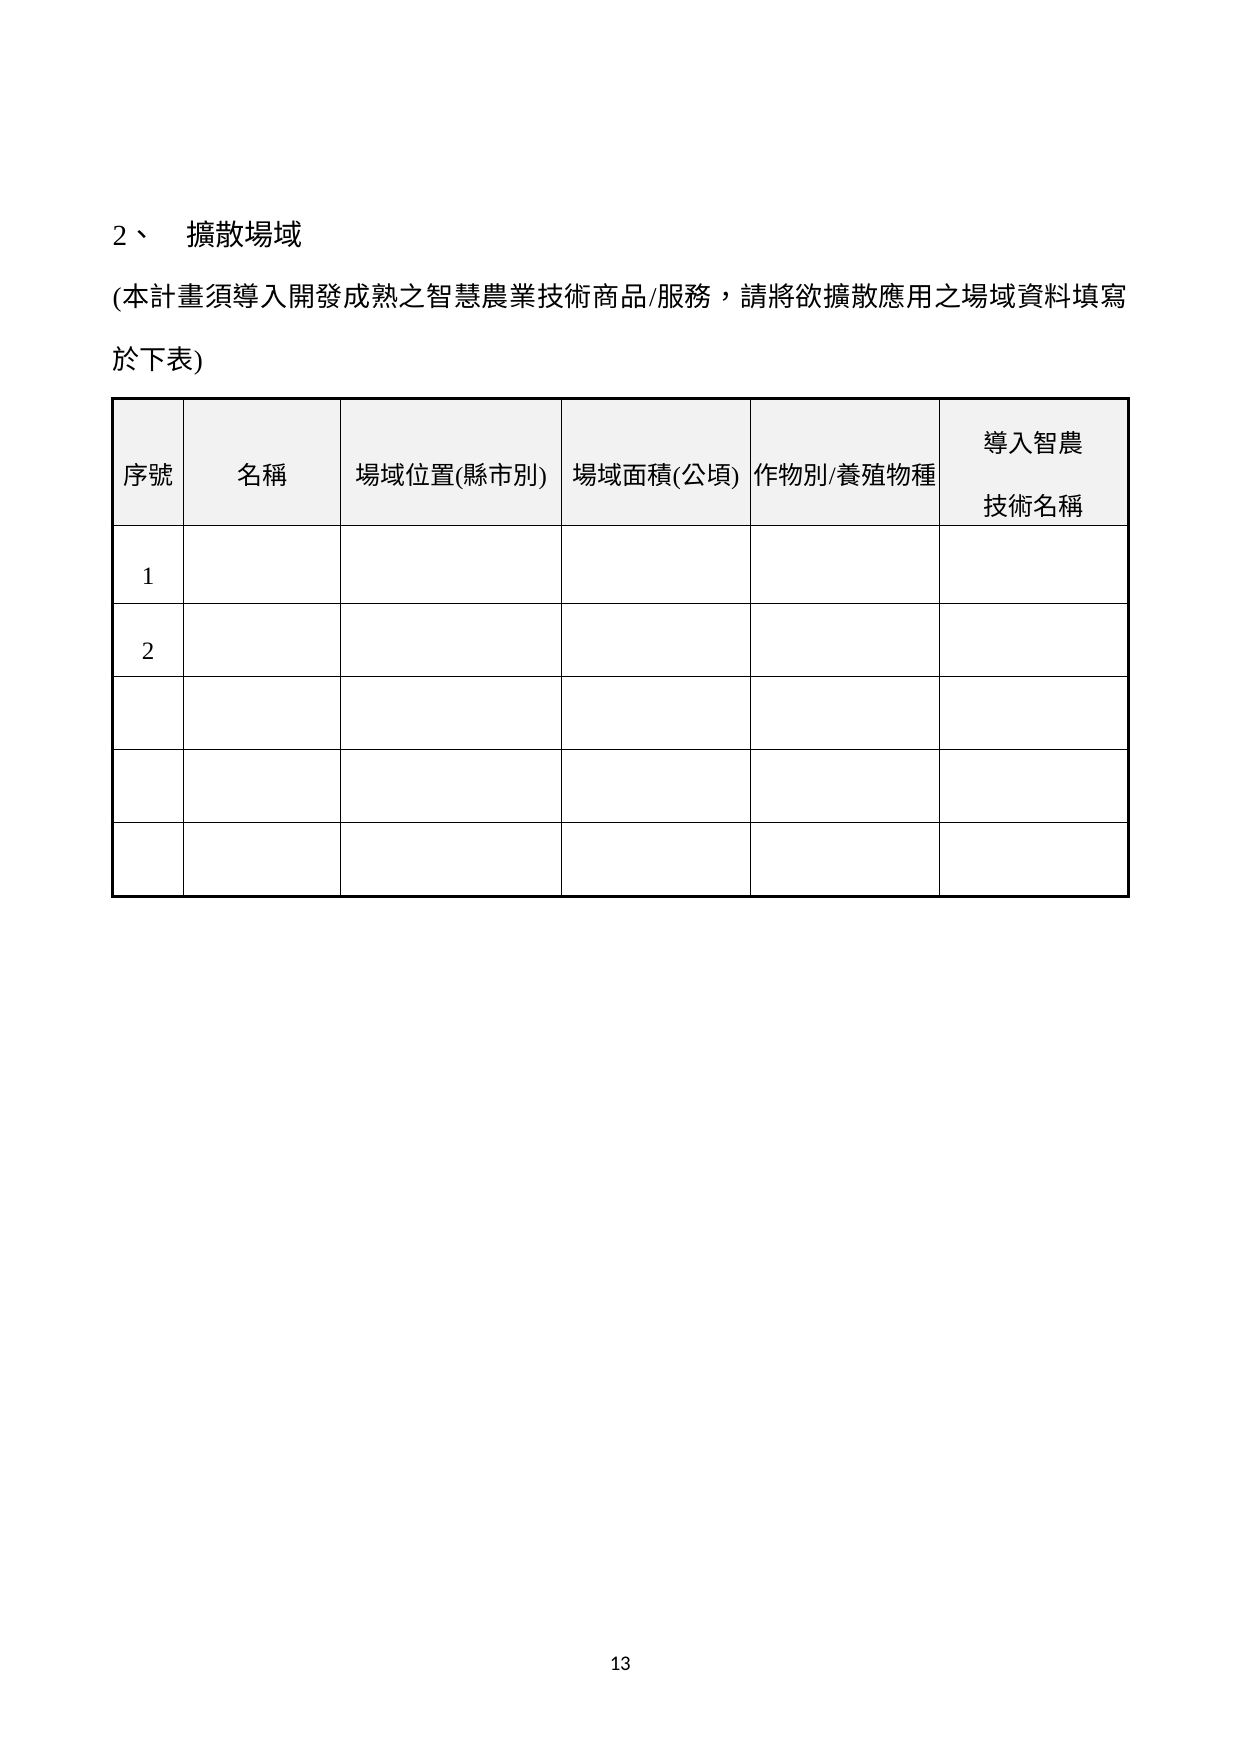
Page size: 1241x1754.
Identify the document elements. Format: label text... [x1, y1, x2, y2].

table_cell [114, 750, 183, 822]
table_cell [751, 604, 939, 676]
table_cell [341, 823, 561, 895]
table_header 作物別/養殖物種 [751, 400, 939, 525]
table_cell [562, 526, 750, 603]
table_cell [341, 750, 561, 822]
table_cell [751, 526, 939, 603]
table_cell [940, 823, 1127, 895]
text (本計畫須導入開發成熟之智慧農業技術商品/服務，請將欲擴散應用之場域資料填寫於下表) [112, 253, 1128, 378]
table_cell [341, 604, 561, 676]
table_cell [940, 604, 1127, 676]
table_header 場域面積(公頃) [562, 400, 750, 525]
table_header 序號 [114, 400, 183, 525]
table_cell [184, 677, 340, 749]
table_cell [184, 750, 340, 822]
table_cell [562, 677, 750, 749]
table_cell [114, 823, 183, 895]
table_cell [562, 750, 750, 822]
list 擴散場域 [112, 191, 1128, 253]
table_cell [751, 823, 939, 895]
table_cell [562, 604, 750, 676]
table_header 場域位置(縣市別) [341, 400, 561, 525]
table_header 名稱 [184, 400, 340, 525]
table_cell [751, 750, 939, 822]
table_cell [184, 604, 340, 676]
table_cell 2 [114, 604, 183, 676]
table_cell [184, 823, 340, 895]
table_cell [341, 526, 561, 603]
table_cell [940, 750, 1127, 822]
table_cell [114, 677, 183, 749]
table_cell [184, 526, 340, 603]
table_cell [940, 526, 1127, 603]
table_cell [562, 823, 750, 895]
table_cell 1 [114, 526, 183, 603]
table_cell [751, 677, 939, 749]
table_header 導入智農 技術名稱 [940, 400, 1127, 525]
table_cell [940, 677, 1127, 749]
table_cell [341, 677, 561, 749]
